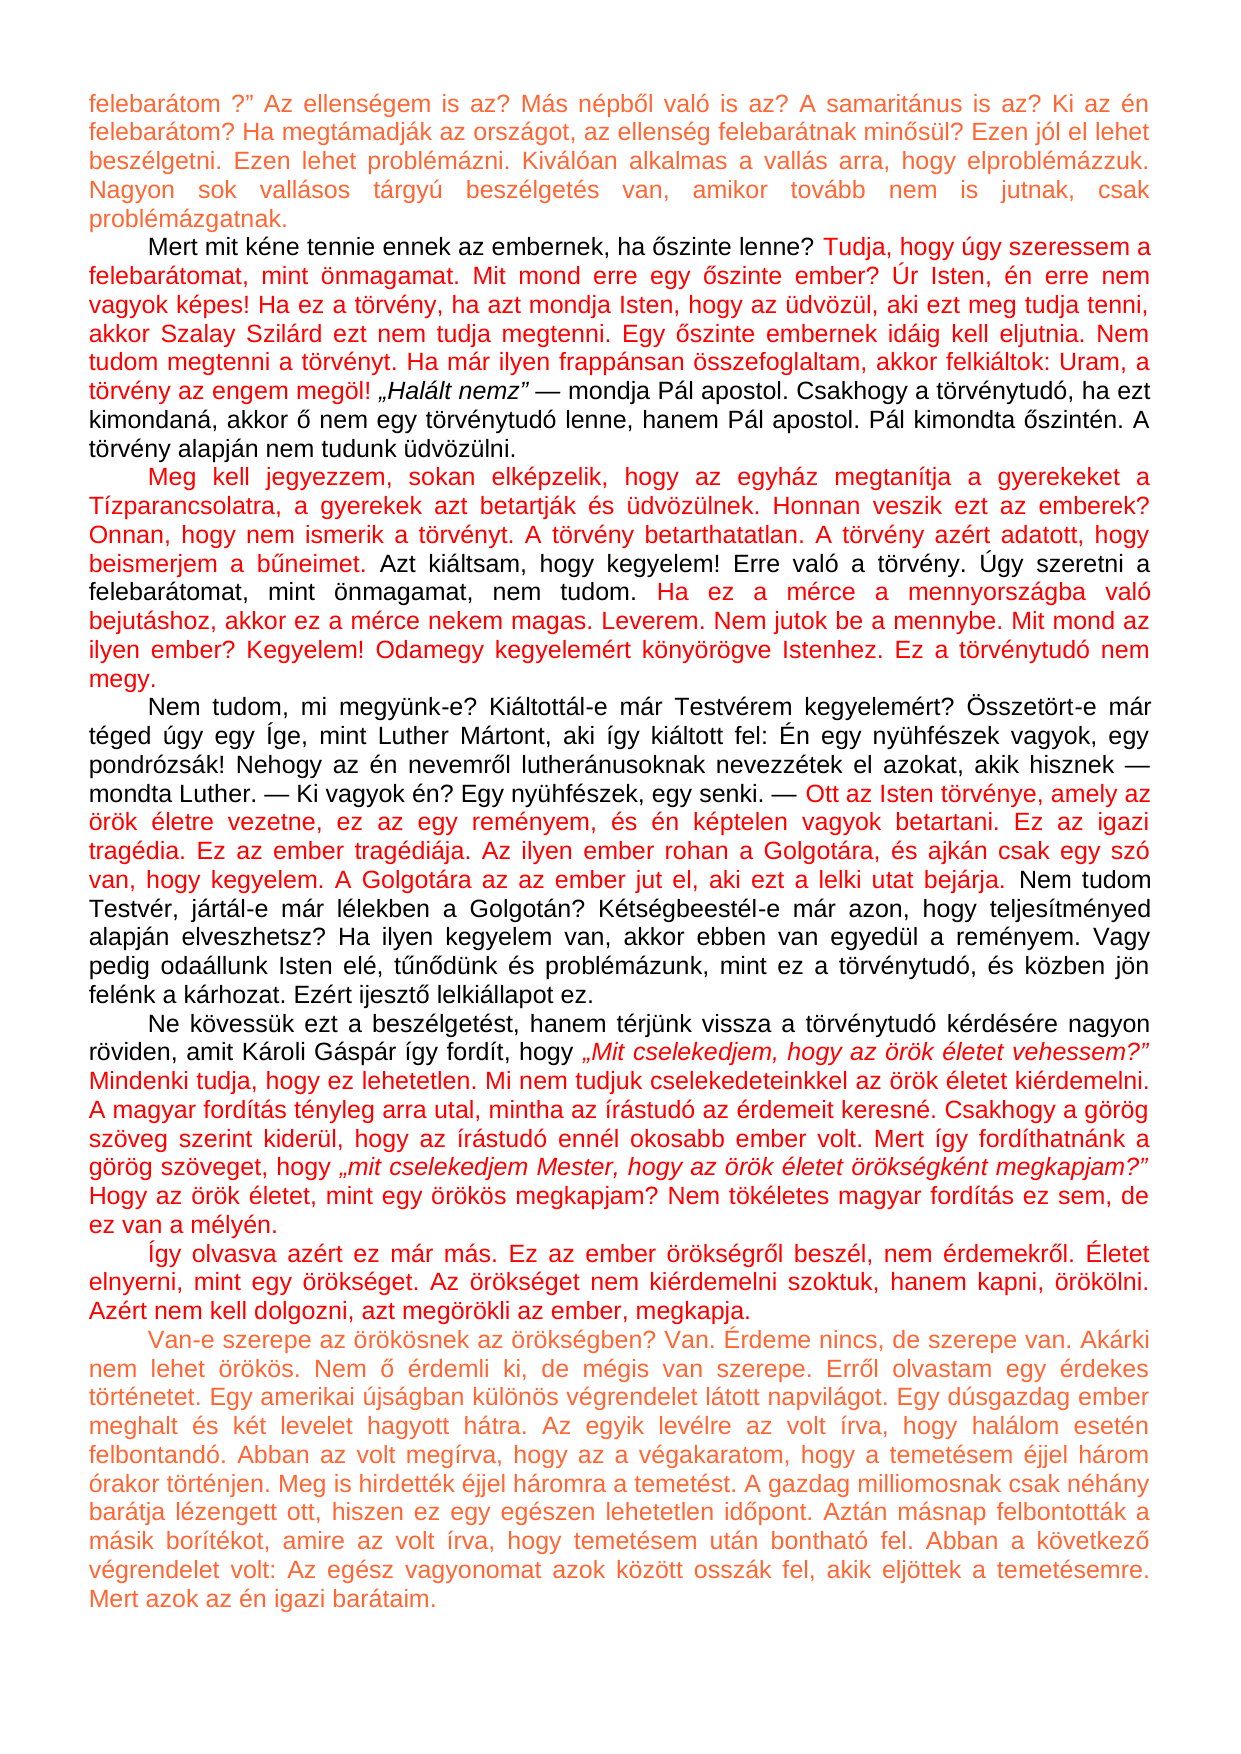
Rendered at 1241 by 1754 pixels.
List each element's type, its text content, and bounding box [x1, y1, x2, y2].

text Van‑e szerepe az örökösnek az örökségben? Van. Érdeme nincs, de szerepe van. Akárki nem lehet örökös. Nem ő érdemli ki, de mégis van szerepe. Erről olvastam egy érdekes történetet. Egy amerikai újságban különös végrendelet látott napvilágot. Egy dúsgazdag ember meghalt és két levelet hagyott hátra. Az egyik levélre az volt írva, hogy halálom esetén felbontandó. Abban az volt megírva, hogy az a végakaratom, hogy a temetésem éjjel három órakor történjen. Meg is hirdették éjjel háromra a temetést. A gazdag milliomosnak csak néhány barátja lézengett ott, hiszen ez egy egészen lehetetlen időpont. Aztán másnap felbontották a másik borítékot, amire az volt írva, hogy temetésem után bontható fel. Abban a következő végrendelet volt: Az egész vagyonomat azok között osszák fel, akik eljöttek a temetésemre. Mert azok az én igazi barátaim. [88, 1325, 1152, 1612]
text Ne kövessük ezt a beszélgetést, hanem térjünk vissza a törvénytudó kérdésére nagyon röviden, amit Károli Gáspár így fordít, hogy „Mit cselekedjem, hogy az örök életet vehessem?” Mindenki tudja, hogy ez lehetetlen. Mi nem tudjuk cselekedeteinkkel az örök életet kiérdemelni. A magyar fordítás tényleg arra utal, mintha az írástudó az érdemeit keresné. Csakhogy a görög szöveg szerint kiderül, hogy az írástudó ennél okosabb ember volt. Mert így fordíthatnánk a görög szöveget, hogy „mit cselekedjem Mester, hogy az örök életet örökségként megkapjam?” Hogy az örök életet, mint egy örökös megkapjam? Nem tökéletes magyar fordítás ez sem, de ez van a mélyén. [88, 1008, 1152, 1238]
text Mert mit kéne tennie ennek az embernek, ha őszinte lenne? Tudja, hogy úgy szeressem a felebarátomat, mint önmagamat. Mit mond erre egy őszinte ember? Úr Isten, én erre nem vagyok képes! Ha ez a törvény, ha azt mondja Isten, hogy az üdvözül, aki ezt meg tudja tenni, akkor Szalay Szilárd ezt nem tudja megtenni. Egy őszinte embernek idáig kell eljutnia. Nem tudom megtenni a törvényt. Ha már ilyen frappánsan összefoglaltam, akkor felkiáltok: Uram, a törvény az engem megöl! „Halált nemz” — mondja Pál apostol. Csakhogy a törvénytudó, ha ezt kimondaná, akkor ő nem egy törvénytudó lenne, hanem Pál apostol. Pál kimondta őszintén. A törvény alapján nem tudunk üdvözülni. [88, 232, 1152, 462]
text Meg kell jegyezzem, sokan elképzelik, hogy az egyház megtanítja a gyerekeket a Tízparancsolatra, a gyerekek azt betartják és üdvözülnek. Honnan veszik ezt az emberek? Onnan, hogy nem ismerik a törvényt. A törvény betarthatatlan. A törvény azért adatott, hogy beismerjem a bűneimet. Azt kiáltsam, hogy kegyelem! Erre való a törvény. Úgy szeretni a felebarátomat, mint önmagamat, nem tudom. Ha ez a mérce a mennyországba való bejutáshoz, akkor ez a mérce nekem magas. Leverem. Nem jutok be a mennybe. Mit mond az ilyen ember? Kegyelem! Odamegy kegyelemért könyörögve Istenhez. Ez a törvénytudó nem megy. [88, 462, 1152, 692]
text felebarátom ?” Az ellenségem is az? Más népből való is az? A samaritánus is az? Ki az én felebarátom? Ha megtámadják az országot, az ellenség felebarátnak minősül? Ezen jól el lehet beszélgetni. Ezen lehet problémázni. Kiválóan alkalmas a vallás arra, hogy elproblémázzuk. Nagyon sok vallásos tárgyú beszélgetés van, amikor tovább nem is jutnak, csak problémázgatnak. [88, 88, 1152, 232]
text Nem tudom, mi megyünk‑e? Kiáltottál‑e már Testvérem kegyelemért? Összetört‑e már téged úgy egy Íge, mint Luther Mártont, aki így kiáltott fel: Én egy nyühfészek vagyok, egy pondrózsák! Nehogy az én nevemről lutheránusoknak nevezzétek el azokat, akik hisznek — mondta Luther. — Ki vagyok én? Egy nyühfészek, egy senki. — Ott az Isten törvénye, amely az örök életre vezetne, ez az egy reményem, és én képtelen vagyok betartani. Ez az igazi tragédia. Ez az ember tragédiája. Az ilyen ember rohan a Golgotára, és ajkán csak egy szó van, hogy kegyelem. A Golgotára az az ember jut el, aki ezt a lelki utat bejárja. Nem tudom Testvér, jártál‑e már lélekben a Golgotán? Kétségbeestél‑e már azon, hogy teljesítményed alapján elveszhetsz? Ha ilyen kegyelem van, akkor ebben van egyedül a reményem. Vagy pedig odaállunk Isten elé, tűnődünk és problémázunk, mint ez a törvénytudó, és közben jön felénk a kárhozat. Ezért ijesztő lelkiállapot ez. [88, 692, 1152, 1008]
text Így olvasva azért ez már más. Ez az ember örökségről beszél, nem érdemekről. Életet elnyerni, mint egy örökséget. Az örökséget nem kiérdemelni szoktuk, hanem kapni, örökölni. Azért nem kell dolgozni, azt megörökli az ember, megkapja. [88, 1238, 1152, 1325]
